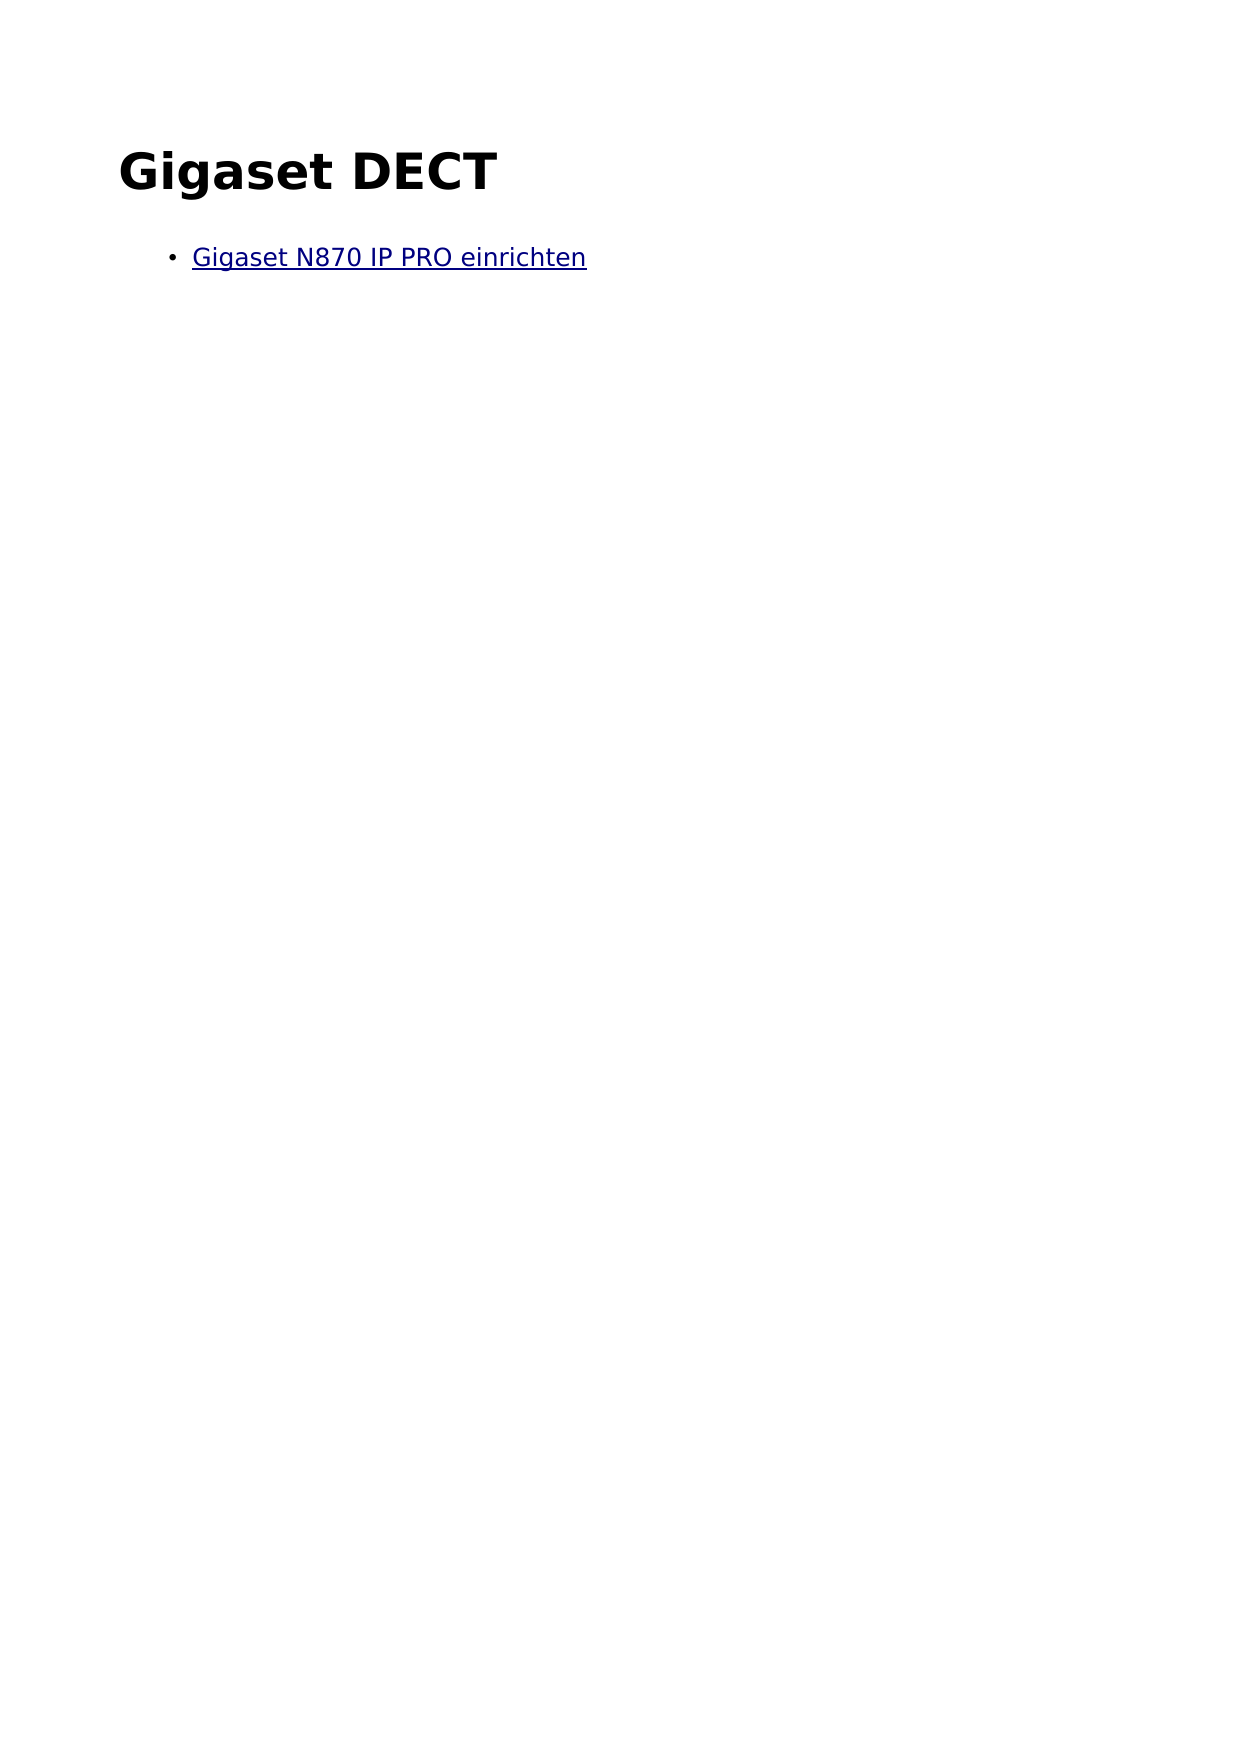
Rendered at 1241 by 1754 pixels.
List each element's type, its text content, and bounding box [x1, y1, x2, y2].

list Gigaset N870 IP PRO einrichten [177, 243, 1122, 272]
subtitle Gigaset DECT [118, 143, 1122, 201]
